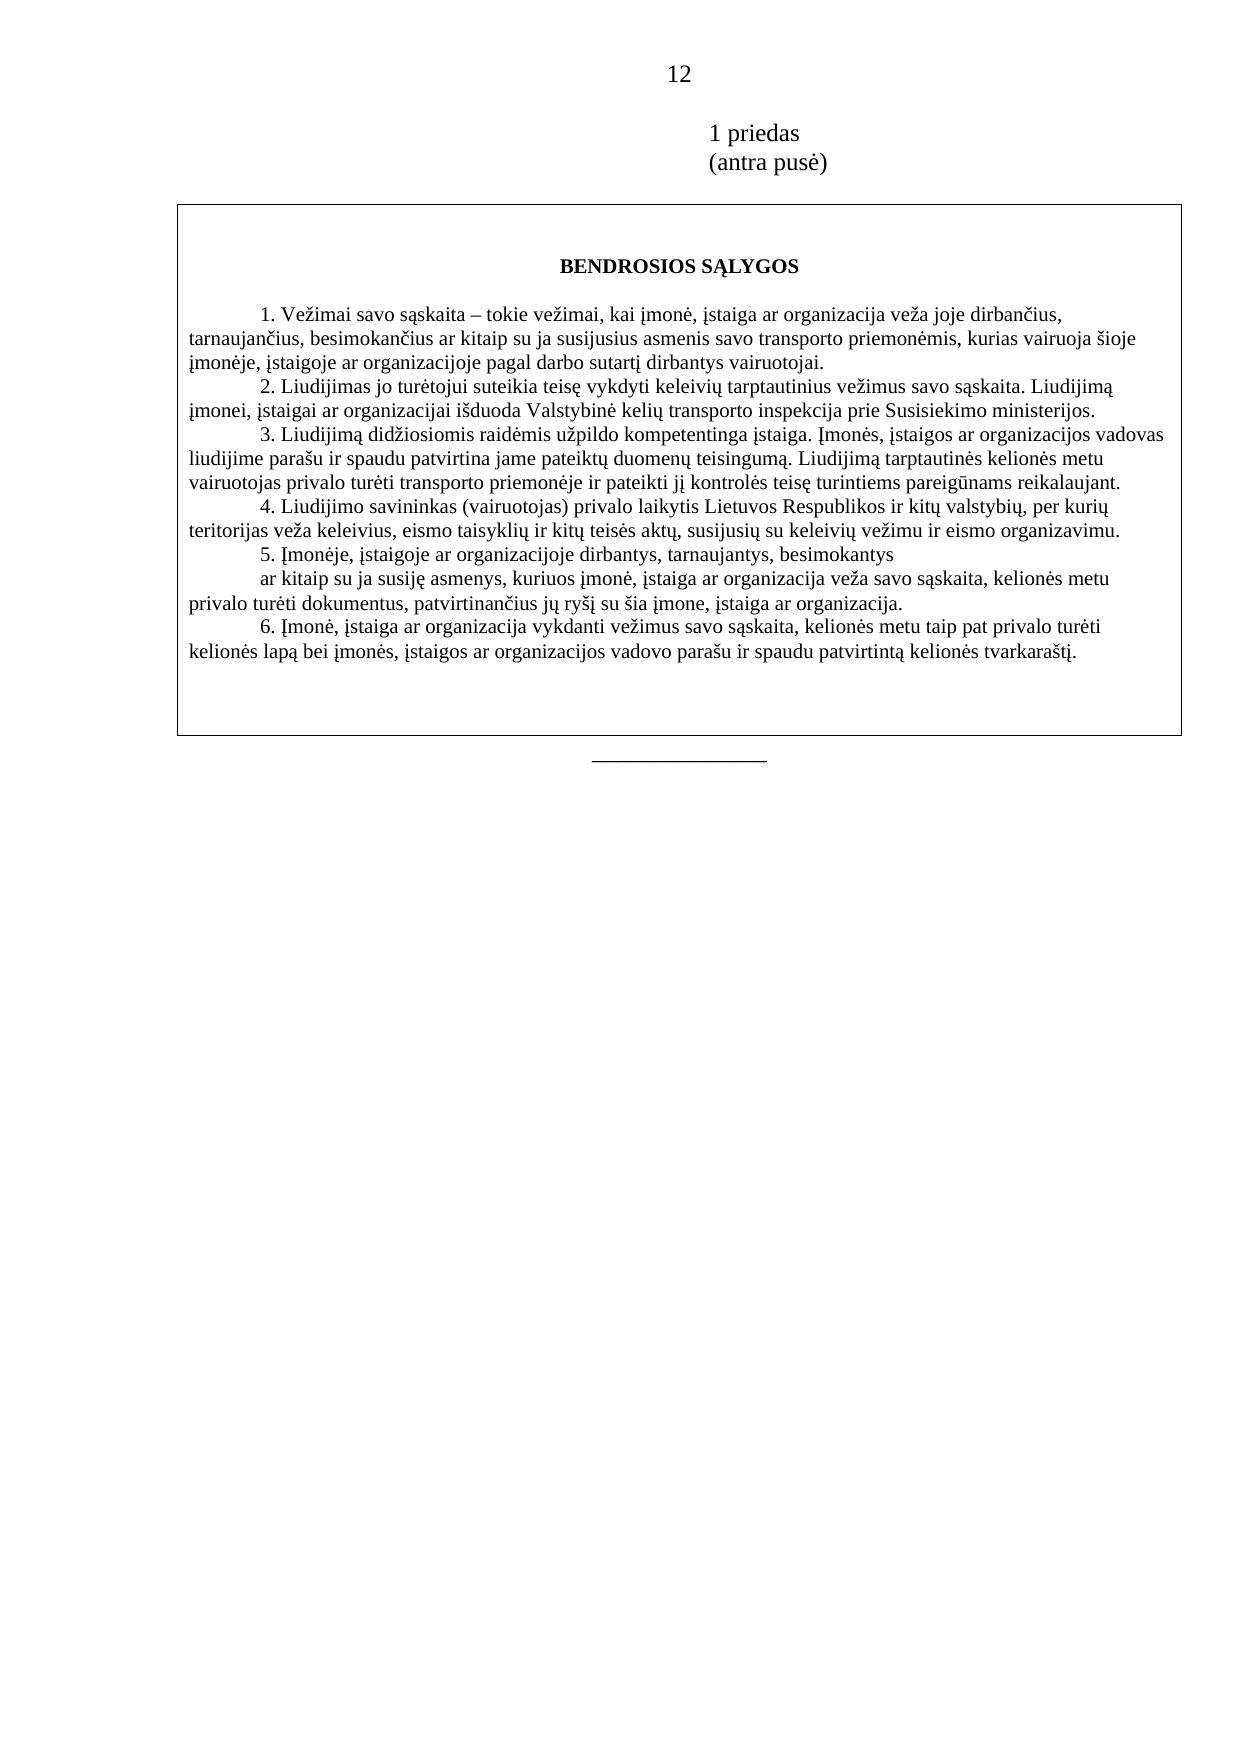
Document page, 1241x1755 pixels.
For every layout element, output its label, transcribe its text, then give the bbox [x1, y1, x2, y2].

text ______________ [177, 736, 1181, 764]
text 1 priedas [177, 118, 1181, 147]
table_header bendrosios sąlygos 1. Vežimai savo sąskaita – tokie vežimai, kai įmonė, įstaiga ar organizacija veža joje dirbančius, tarnaujančius, besimokančius ar kitaip su ja susijusius asmenis savo transporto priemonėmis, kurias vairuoja šioje įmonėje, įstaigoje ar organizacijoje pagal darbo sutartį dirbantys vairuotojai. 2. Liudijimas jo turėtojui suteikia teisę vykdyti keleivių tarptautinius vežimus savo sąskaita. Liudijimą įmonei, įstaigai ar organizacijai išduoda Valstybinė kelių transporto inspekcija prie Susisiekimo ministerijos. 3. Liudijimą didžiosiomis raidėmis užpildo kompetentinga įstaiga. Įmonės, įstaigos ar organizacijos vadovas liudijime parašu ir spaudu patvirtina jame pateiktų duomenų teisingumą. Liudijimą tarptautinės kelionės metu vairuotojas privalo turėti transporto priemonėje ir pateikti jį kontrolės teisę turintiems pareigūnams reikalaujant. 4. Liudijimo savininkas (vairuotojas) privalo laikytis Lietuvos Respublikos ir kitų valstybių, per kurių teritorijas veža keleivius, eismo taisyklių ir kitų teisės aktų, susijusių su keleivių vežimu ir eismo organizavimu. 5. Įmonėje, įstaigoje ar organizacijoje dirbantys, tarnaujantys, besimokantys ar kitaip su ja susiję asmenys, kuriuos įmonė, įstaiga ar organizacija veža savo sąskaita, kelionės metu privalo turėti dokumentus, patvirtinančius jų ryšį su šia įmone, įstaiga ar organizacija. 6. Įmonė, įstaiga ar organizacija vykdanti vežimus savo sąskaita, kelionės metu taip pat privalo turėti kelionės lapą bei įmonės, įstaigos ar organizacijos vadovo parašu ir spaudu patvirtintą kelionės tvarkaraštį. [178, 205, 1181, 735]
text (antra pusė) [177, 147, 1181, 176]
